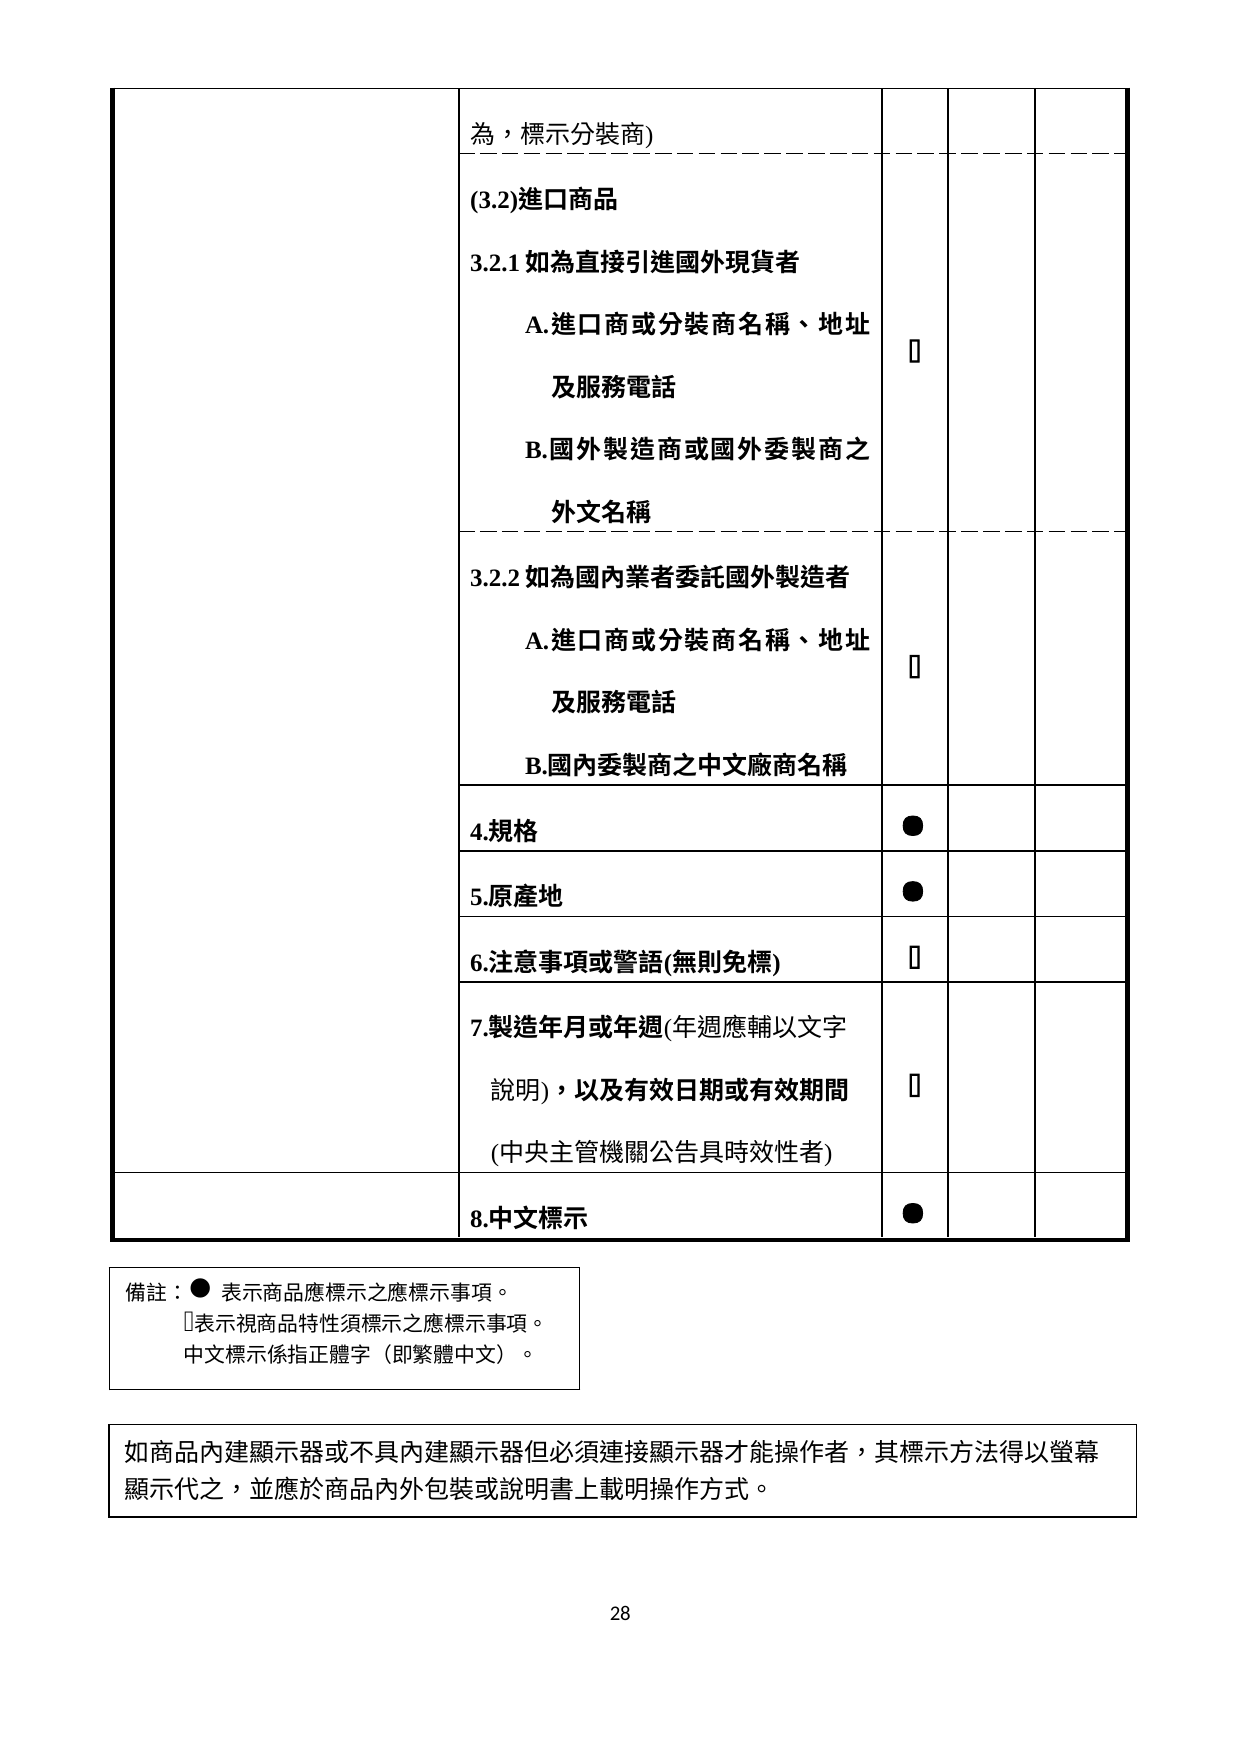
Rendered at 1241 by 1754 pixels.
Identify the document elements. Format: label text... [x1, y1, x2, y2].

table_cell [1036, 153, 1125, 531]
table_cell  [883, 852, 947, 916]
table_cell [883, 89, 947, 153]
table_cell [949, 983, 1034, 1172]
table_cell [949, 153, 1034, 531]
table_cell [1036, 917, 1125, 981]
table_cell 6.注意事項或警語(無則免標) [460, 917, 881, 981]
table_cell  [883, 1173, 947, 1237]
table_cell [1036, 983, 1125, 1172]
table_cell [949, 917, 1034, 981]
table_cell  [883, 786, 947, 850]
table_cell [1036, 1173, 1125, 1237]
text 中文標示係指正體字（即繁體中文）。 [125, 1338, 564, 1368]
table_cell [1036, 786, 1125, 850]
table_cell [115, 1173, 458, 1237]
text 備註：表示商品應標示之應標示事項。 [125, 1276, 564, 1307]
table_cell  [883, 531, 947, 784]
table_cell [949, 531, 1034, 784]
table_cell 4.規格 [460, 786, 881, 850]
table_cell  [883, 153, 947, 531]
text 如商品內建顯示器或不具內建顯示器但必須連接顯示器才能操作者，其標示方法得以螢幕顯示代之，並應於商品內外包裝或說明書上載明操作方式。 [124, 1433, 1121, 1505]
table_cell (3.2)進口商品 3.2.1如為直接引進國外現貨者 A.進口商或分裝商名稱、地址及服務電話 B.國外製造商或國外委製商之外文名稱 [460, 153, 881, 531]
table_cell [1036, 89, 1125, 153]
table_cell [949, 786, 1034, 850]
table_cell 為，標示分裝商) [460, 89, 881, 153]
table_cell [1036, 531, 1125, 784]
table_cell 8.中文標示 [460, 1173, 881, 1237]
table_cell [1036, 852, 1125, 916]
table_cell  [883, 917, 947, 981]
table_cell 3.2.2如為國內業者委託國外製造者 A.進口商或分裝商名稱、地址及服務電話 B.國內委製商之中文廠商名稱 [460, 531, 881, 784]
table_cell  [883, 983, 947, 1172]
table_cell 7.製造年月或年週(年週應輔以文字說明)，以及有效日期或有效期間(中央主管機關公告具時效性者) [460, 983, 881, 1172]
table_cell [949, 89, 1034, 153]
table_cell [949, 1173, 1034, 1237]
table_cell 5.原產地 [460, 852, 881, 916]
table_cell [949, 852, 1034, 916]
text 表示視商品特性須標示之應標示事項。 [125, 1307, 564, 1338]
